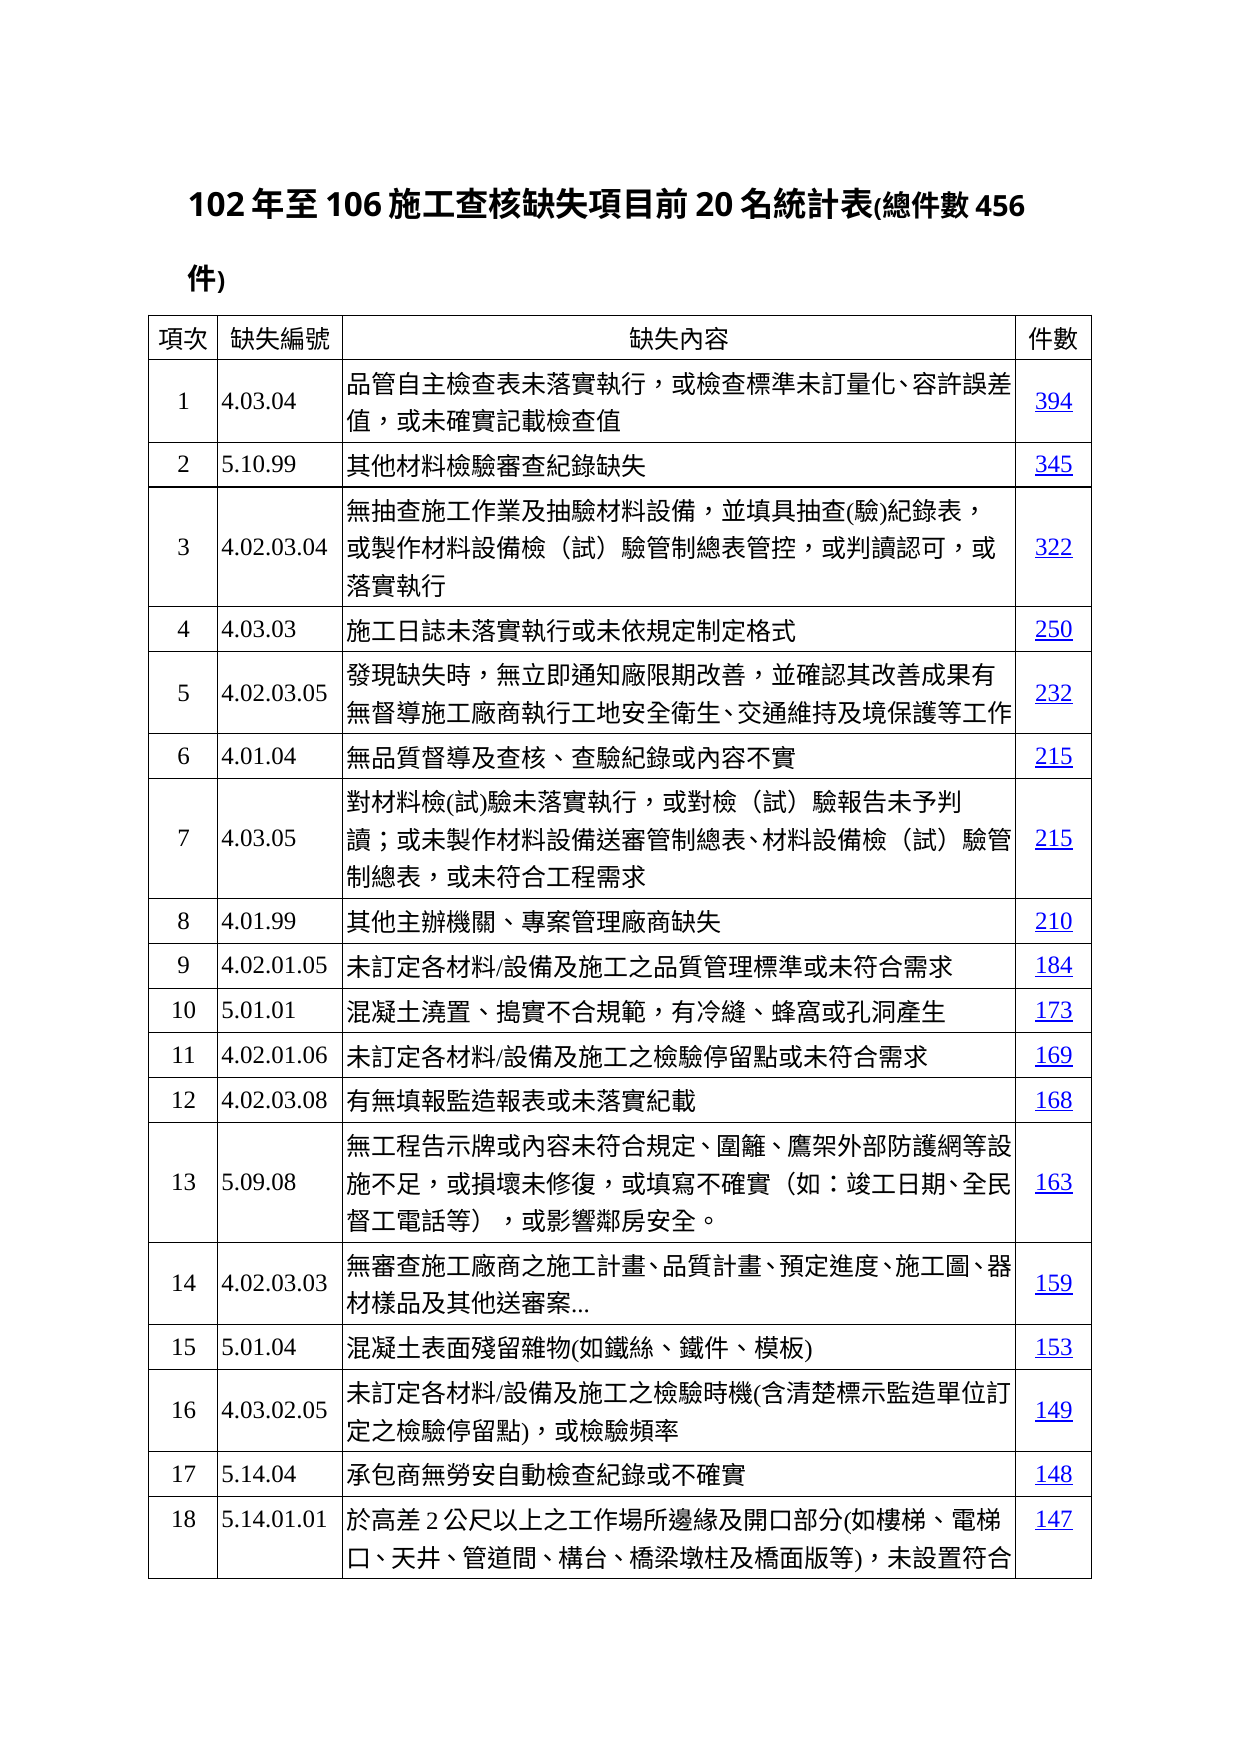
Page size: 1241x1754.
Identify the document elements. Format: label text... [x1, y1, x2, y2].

table_cell 6 [149, 734, 217, 778]
table_cell 施工日誌未落實執行或未依規定制定格式 [343, 607, 1015, 651]
table_cell 4.02.03.05 [218, 652, 342, 733]
table_cell 品管自主檢查表未落實執行，或檢查標準未訂量化、容許誤差值，或未確實記載檢查值 [343, 360, 1015, 442]
table_cell 4.01.04 [218, 734, 342, 778]
table_cell 其他主辦機關、專案管理廠商缺失 [343, 899, 1015, 943]
table_cell 10 [149, 989, 217, 1032]
table_cell 5.14.01.01 [218, 1497, 342, 1578]
table_cell 215 [1016, 734, 1091, 778]
table_header 缺失編號 [218, 316, 342, 359]
table_cell 發現缺失時，無立即通知廠限期改善，並確認其改善成果有無督導施工廠商執行工地安全衛生、交通維持及境保護等工作 [343, 652, 1015, 733]
table_cell 於高差2公尺以上之工作場所邊緣及開口部分(如樓梯、電梯口、天井、管道間、構台、橋梁墩柱及橋面版等)，未設置符合 [343, 1497, 1015, 1578]
table_cell 4.03.03 [218, 607, 342, 651]
table_cell 4.03.04 [218, 360, 342, 442]
table_cell 11 [149, 1033, 217, 1077]
table_cell 無抽查施工作業及抽驗材料設備，並填具抽查(驗)紀錄表，或製作材料設備檢（試）驗管制總表管控，或判讀認可，或落實執行 [343, 488, 1015, 606]
table_cell 250 [1016, 607, 1091, 651]
table_cell 394 [1016, 360, 1091, 442]
table_cell 其他材料檢驗審查紀錄缺失 [343, 443, 1015, 486]
table_cell 5 [149, 652, 217, 733]
table_cell 16 [149, 1370, 217, 1451]
table_cell 4.02.01.06 [218, 1033, 342, 1077]
table_cell 8 [149, 899, 217, 943]
table_cell 承包商無勞安自動檢查紀錄或不確實 [343, 1452, 1015, 1496]
table_cell 215 [1016, 779, 1091, 898]
table_cell 153 [1016, 1325, 1091, 1369]
table_cell 未訂定各材料/設備及施工之檢驗時機(含清楚標示監造單位訂定之檢驗停留點)，或檢驗頻率 [343, 1370, 1015, 1451]
table_cell 173 [1016, 989, 1091, 1032]
table_cell 5.01.01 [218, 989, 342, 1032]
table_cell 149 [1016, 1370, 1091, 1451]
table_cell 4.02.03.03 [218, 1243, 342, 1324]
table_cell 無工程告示牌或內容未符合規定、圍籬、鷹架外部防護網等設施不足，或損壞未修復，或填寫不確實（如：竣工日期、全民督工電話等），或影響鄰房安全。 [343, 1123, 1015, 1242]
table_cell 345 [1016, 443, 1091, 486]
table_cell 4.02.03.08 [218, 1078, 342, 1122]
table_cell 159 [1016, 1243, 1091, 1324]
table_cell 1 [149, 360, 217, 442]
table_cell 5.01.04 [218, 1325, 342, 1369]
table_cell 混凝土澆置、搗實不合規範，有冷縫、蜂窩或孔洞產生 [343, 989, 1015, 1032]
table_cell 17 [149, 1452, 217, 1496]
table_cell 未訂定各材料/設備及施工之檢驗停留點或未符合需求 [343, 1033, 1015, 1077]
table_cell 無品質督導及查核、查驗紀錄或內容不實 [343, 734, 1015, 778]
table_cell 163 [1016, 1123, 1091, 1242]
table_header 項次 [149, 316, 217, 359]
table_cell 5.10.99 [218, 443, 342, 486]
table_cell 168 [1016, 1078, 1091, 1122]
table_cell 147 [1016, 1497, 1091, 1578]
text 102年至106施工查核缺失項目前20名統計表(總件數456件) [187, 164, 1053, 314]
table_cell 3 [149, 488, 217, 606]
table_cell 18 [149, 1497, 217, 1578]
table_cell 14 [149, 1243, 217, 1324]
table_cell 4.03.05 [218, 779, 342, 898]
table_cell 4 [149, 607, 217, 651]
table_cell 未訂定各材料/設備及施工之品質管理標準或未符合需求 [343, 944, 1015, 987]
table_cell 12 [149, 1078, 217, 1122]
table_cell 2 [149, 443, 217, 486]
table_cell 有無填報監造報表或未落實紀載 [343, 1078, 1015, 1122]
table_cell 4.01.99 [218, 899, 342, 943]
table_cell 混凝土表面殘留雜物(如鐵絲、鐵件、模板) [343, 1325, 1015, 1369]
table_cell 7 [149, 779, 217, 898]
table_cell 169 [1016, 1033, 1091, 1077]
table_cell 148 [1016, 1452, 1091, 1496]
table_cell 5.09.08 [218, 1123, 342, 1242]
table_cell 210 [1016, 899, 1091, 943]
table_cell 4.02.03.04 [218, 488, 342, 606]
table_cell 對材料檢(試)驗未落實執行，或對檢（試）驗報告未予判讀；或未製作材料設備送審管制總表、材料設備檢（試）驗管制總表，或未符合工程需求 [343, 779, 1015, 898]
table_cell 4.03.02.05 [218, 1370, 342, 1451]
table_cell 5.14.04 [218, 1452, 342, 1496]
table_cell 232 [1016, 652, 1091, 733]
table_cell 9 [149, 944, 217, 987]
table_cell 322 [1016, 488, 1091, 606]
table_cell 13 [149, 1123, 217, 1242]
table_cell 無審查施工廠商之施工計畫、品質計畫、預定進度、施工圖、器材樣品及其他送審案... [343, 1243, 1015, 1324]
table_cell 184 [1016, 944, 1091, 987]
table_header 缺失內容 [343, 316, 1015, 359]
table_cell 15 [149, 1325, 217, 1369]
table_header 件數 [1016, 316, 1091, 359]
table_cell 4.02.01.05 [218, 944, 342, 987]
